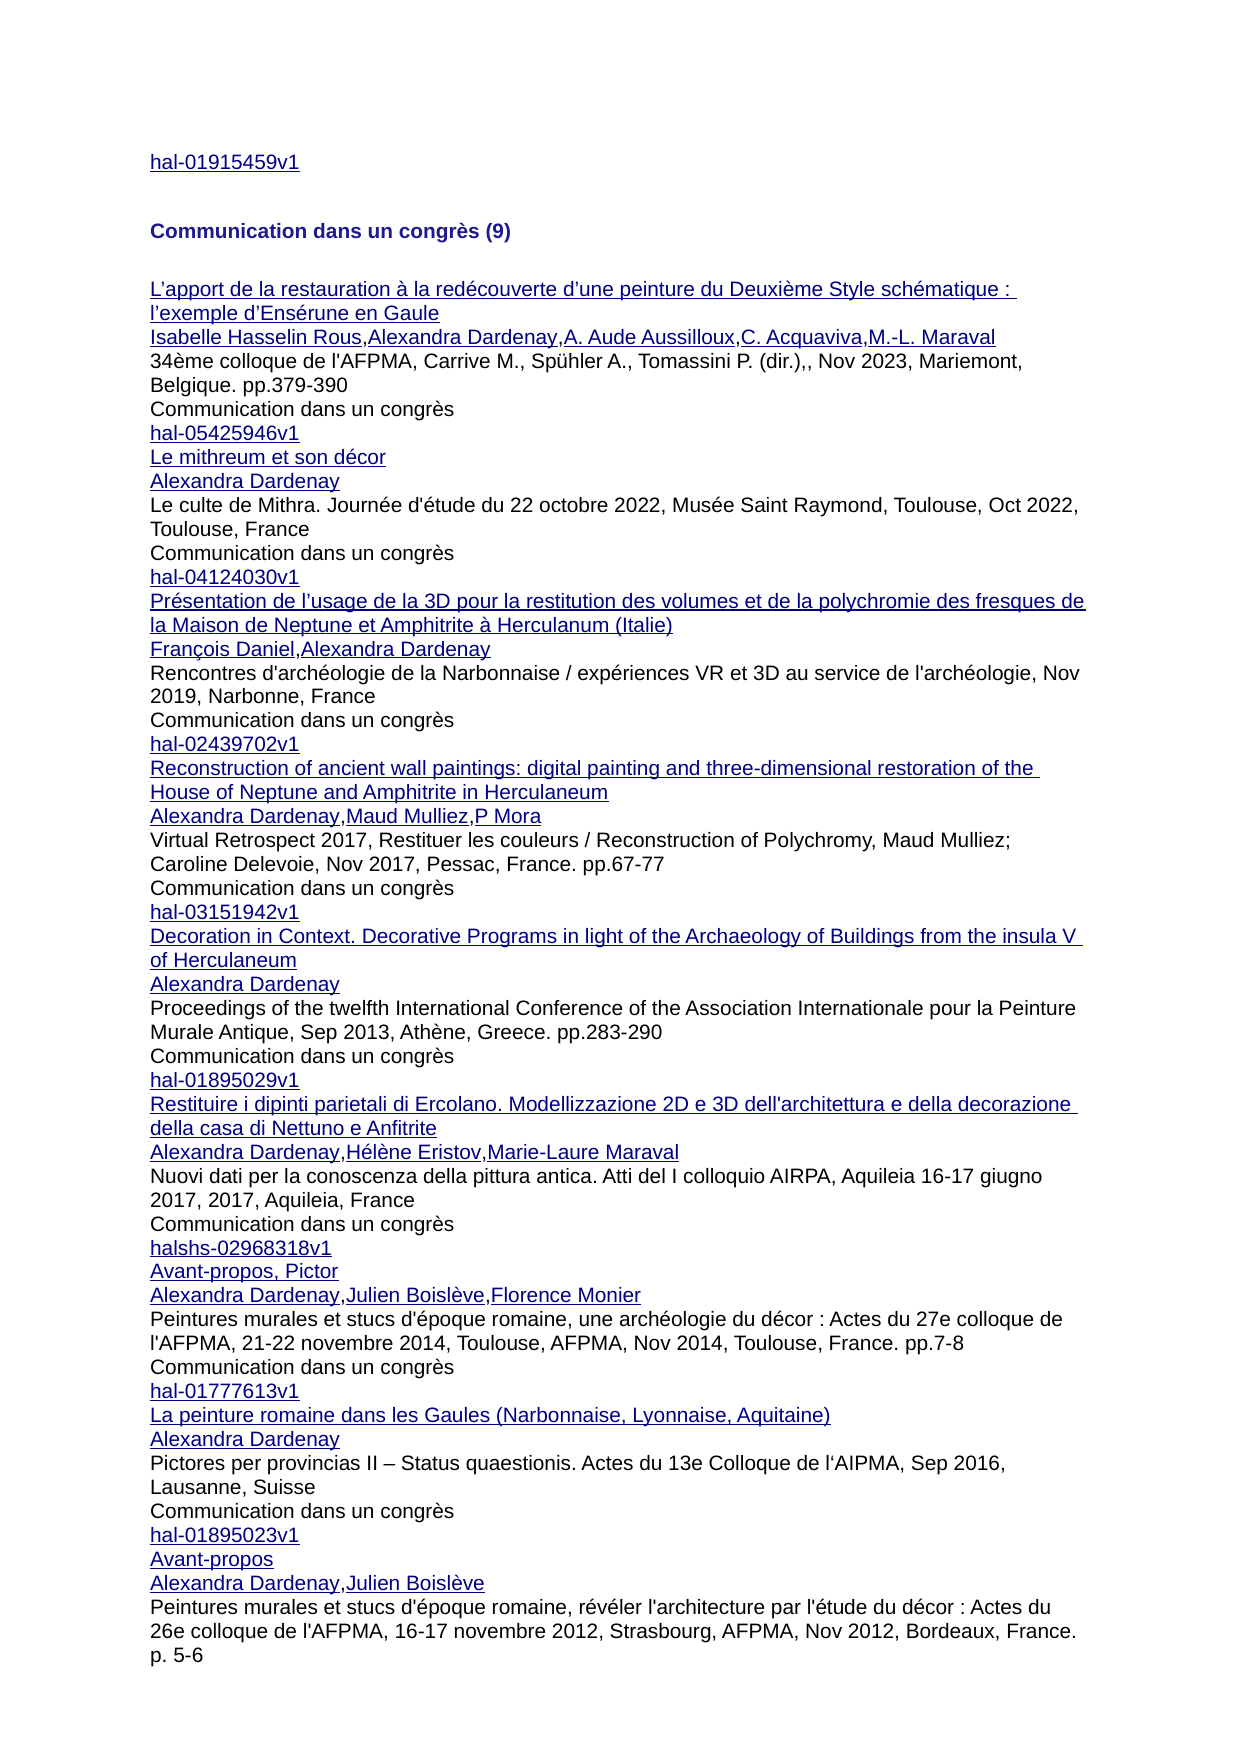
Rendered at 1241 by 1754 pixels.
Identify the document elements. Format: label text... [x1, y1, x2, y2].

table_header L’apport de la restauration à la redécouverte d’une peinture du Deuxième Style schématique : l’exemple d’Ensérune en Gaule Isabelle Hasselin Rous,Alexandra Dardenay,A. Aude Aussilloux,C. Acquaviva,M.-L. Maraval 34ème colloque de l'AFPMA, Carrive M., Spühler A., Tomassini P. (dir.),, Nov 2023, Mariemont, Belgique. pp.379-390 Communication dans un congrès hal-05425946v1 [150, 277, 1090, 445]
table_cell Decoration in Context. Decorative Programs in light of the Archaeology of Buildings from the insula V of Herculaneum Alexandra Dardenay Proceedings of the twelfth International Conference of the Association Internationale pour la Peinture Murale Antique, Sep 2013, Athène, Greece. pp.283-290 Communication dans un congrès hal-01895029v1 [150, 924, 1090, 1092]
table_cell Avant-propos Alexandra Dardenay,Julien Boislève Peintures murales et stucs d'époque romaine, révéler l'architecture par l'étude du décor : Actes du 26e colloque de l'AFPMA, 16-17 novembre 2012, Strasbourg, AFPMA, Nov 2012, Bordeaux, France. p. 5-6 [150, 1547, 1090, 1667]
table_cell Avant-propos, Pictor Alexandra Dardenay,Julien Boislève,Florence Monier Peintures murales et stucs d'époque romaine, une archéologie du décor : Actes du 27e colloque de l'AFPMA, 21-22 novembre 2014, Toulouse, AFPMA, Nov 2014, Toulouse, France. pp.7-8 Communication dans un congrès hal-01777613v1 [150, 1259, 1090, 1403]
table_cell Reconstruction of ancient wall paintings: digital painting and three-dimensional restoration of the House of Neptune and Amphitrite in Herculaneum Alexandra Dardenay,Maud Mulliez,P Mora Virtual Retrospect 2017, Restituer les couleurs / Reconstruction of Polychromy, Maud Mulliez; Caroline Delevoie, Nov 2017, Pessac, France. pp.67-77 Communication dans un congrès hal-03151942v1 [150, 756, 1090, 924]
table_cell La peinture romaine dans les Gaules (Narbonnaise, Lyonnaise, Aquitaine) Alexandra Dardenay Pictores per provincias II – Status quaestionis. Actes du 13e Colloque de l‘AIPMA, Sep 2016, Lausanne, Suisse Communication dans un congrès hal-01895023v1 [150, 1403, 1090, 1547]
table_cell hal-01915459v1 [150, 150, 1090, 174]
subtitle Communication dans un congrès (9) [150, 219, 1090, 243]
table_cell Présentation de l’usage de la 3D pour la restitution des volumes et de la polychromie des fresques de la Maison de Neptune et Amphitrite à Herculanum (Italie) François Daniel,Alexandra Dardenay Rencontres d'archéologie de la Narbonnaise / expériences VR et 3D au service de l'archéologie, Nov 2019, Narbonne, France Communication dans un congrès hal-02439702v1 [150, 589, 1090, 756]
table_cell Restituire i dipinti parietali di Ercolano. Modellizzazione 2D e 3D dell'architettura e della decorazione della casa di Nettuno e Anfitrite Alexandra Dardenay,Hélène Eristov,Marie-Laure Maraval Nuovi dati per la conoscenza della pittura antica. Atti del I colloquio AIRPA, Aquileia 16-17 giugno 2017, 2017, Aquileia, France Communication dans un congrès halshs-02968318v1 [150, 1092, 1090, 1259]
table_cell Le mithreum et son décor Alexandra Dardenay Le culte de Mithra. Journée d'étude du 22 octobre 2022, Musée Saint Raymond, Toulouse, Oct 2022, Toulouse, France Communication dans un congrès hal-04124030v1 [150, 445, 1090, 588]
